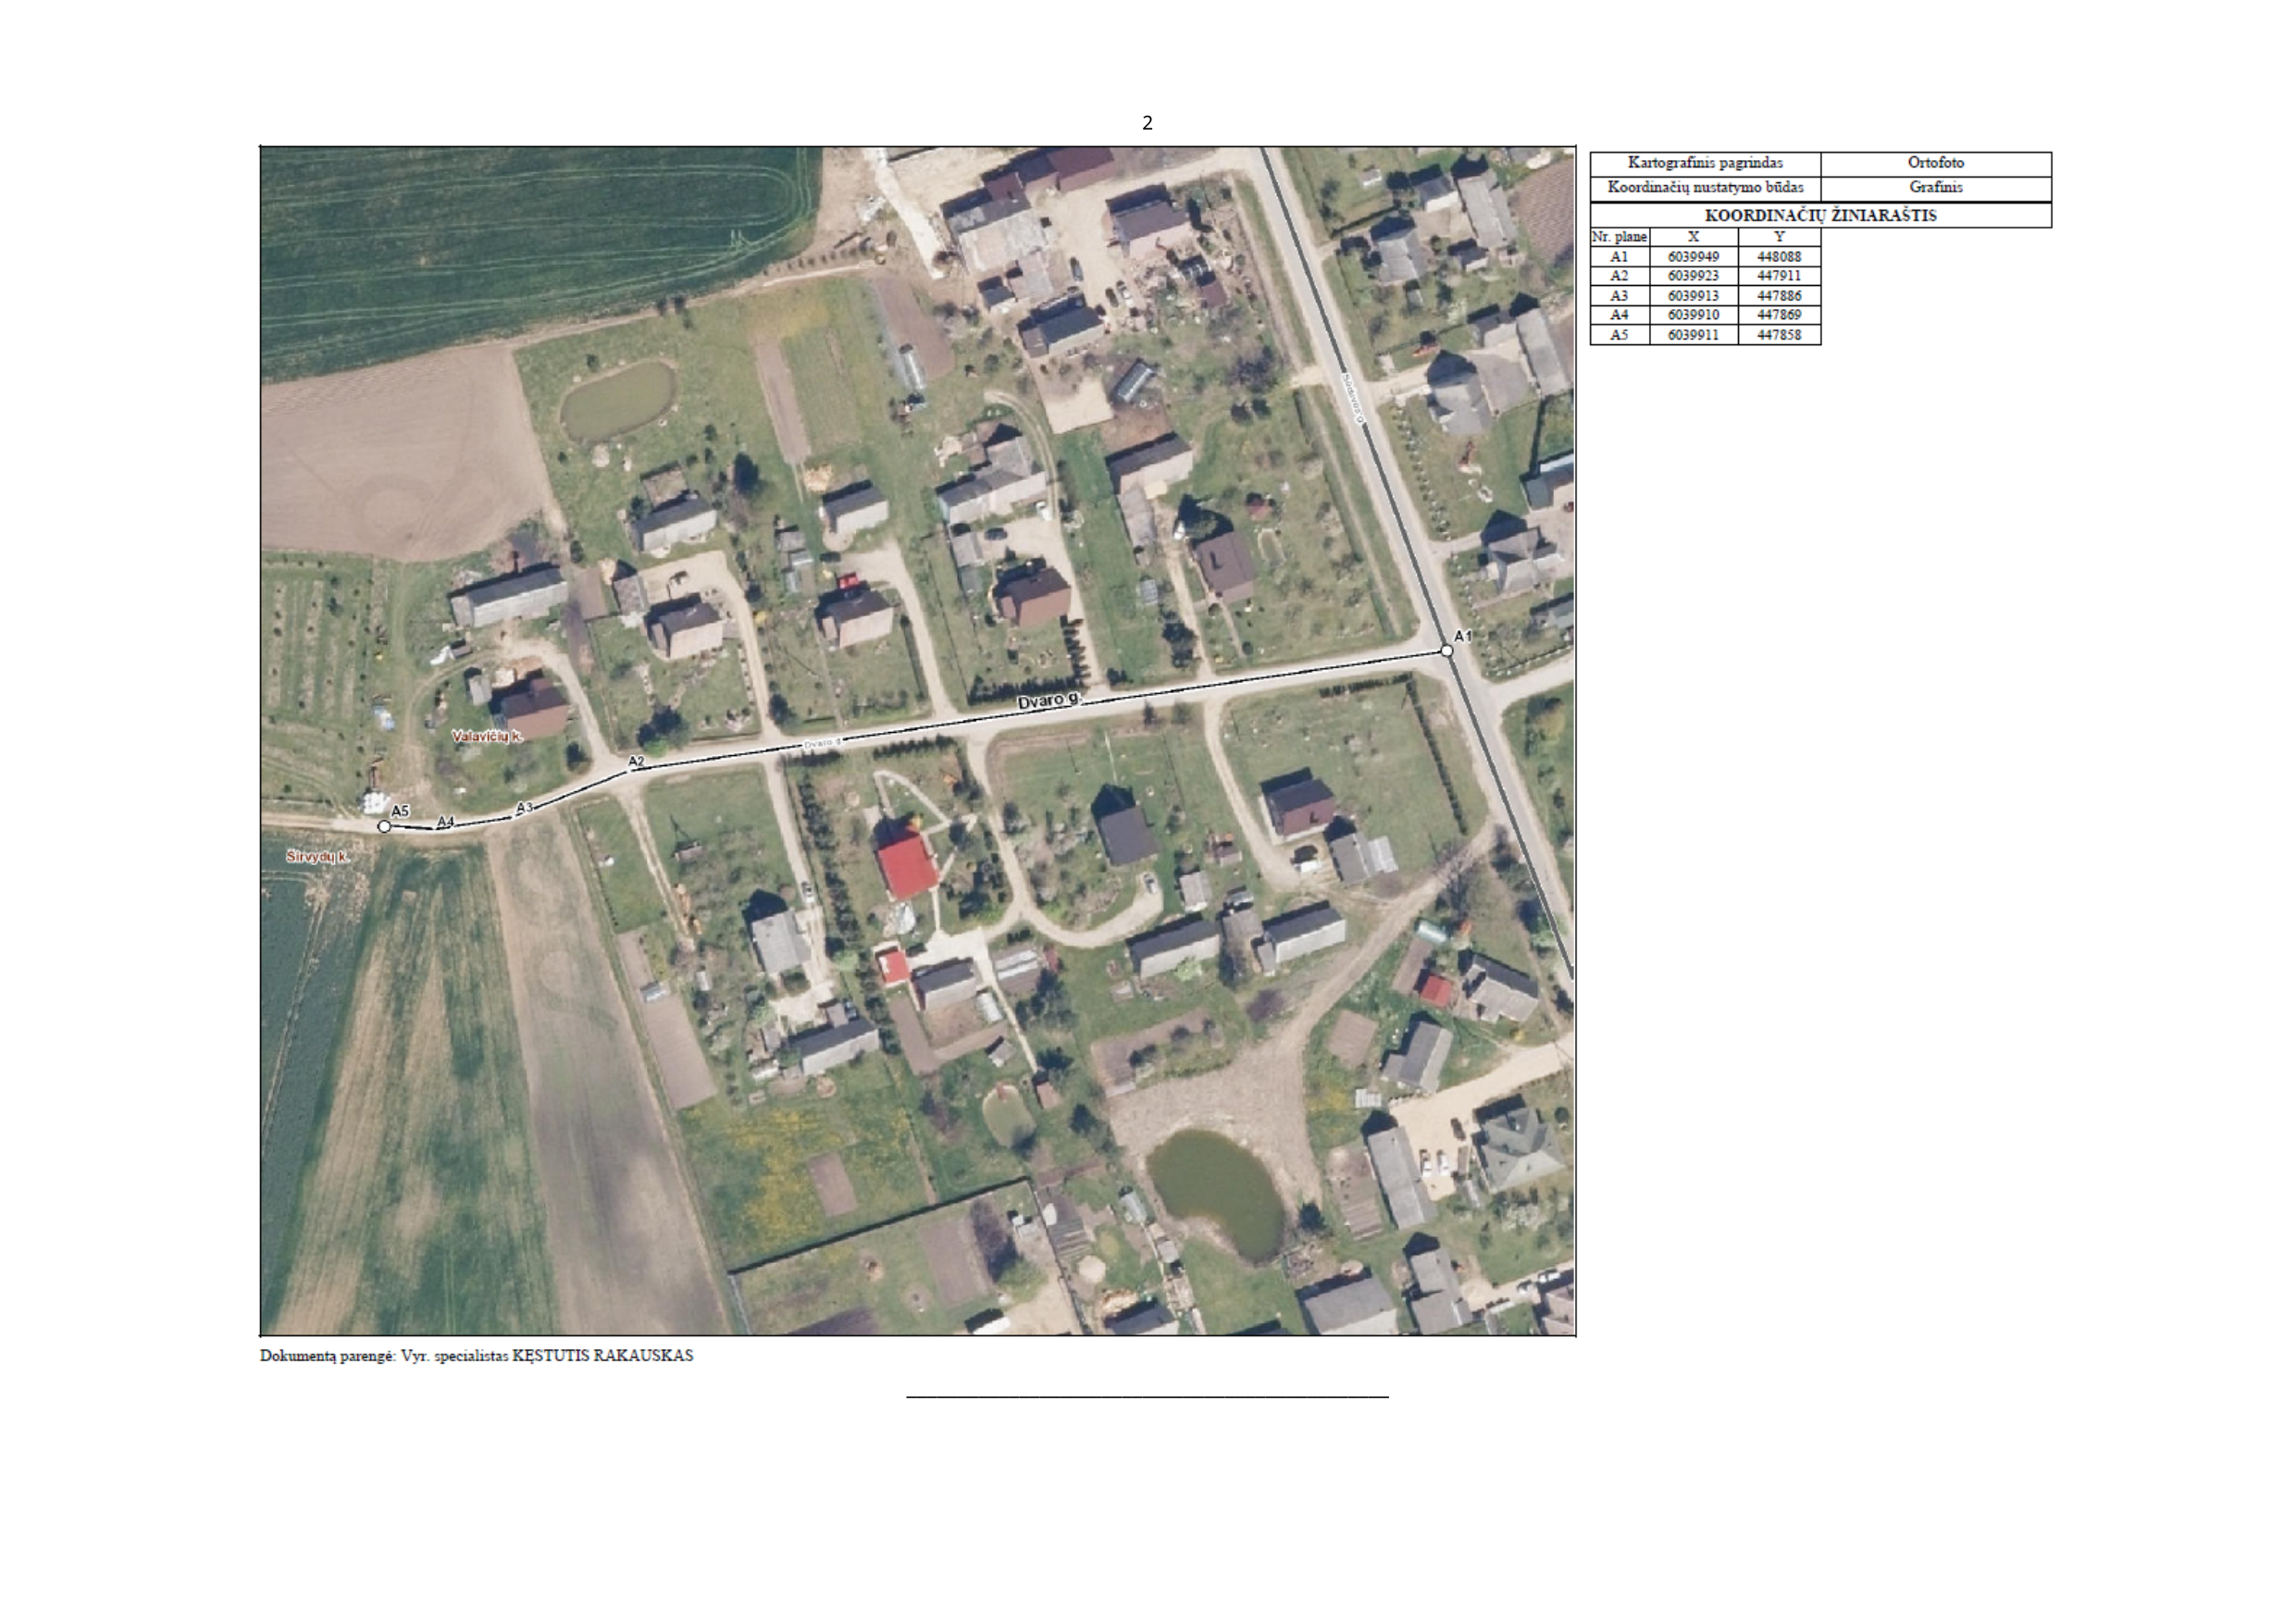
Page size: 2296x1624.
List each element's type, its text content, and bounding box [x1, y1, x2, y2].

text _______________________________________________ [109, 1370, 2186, 1401]
